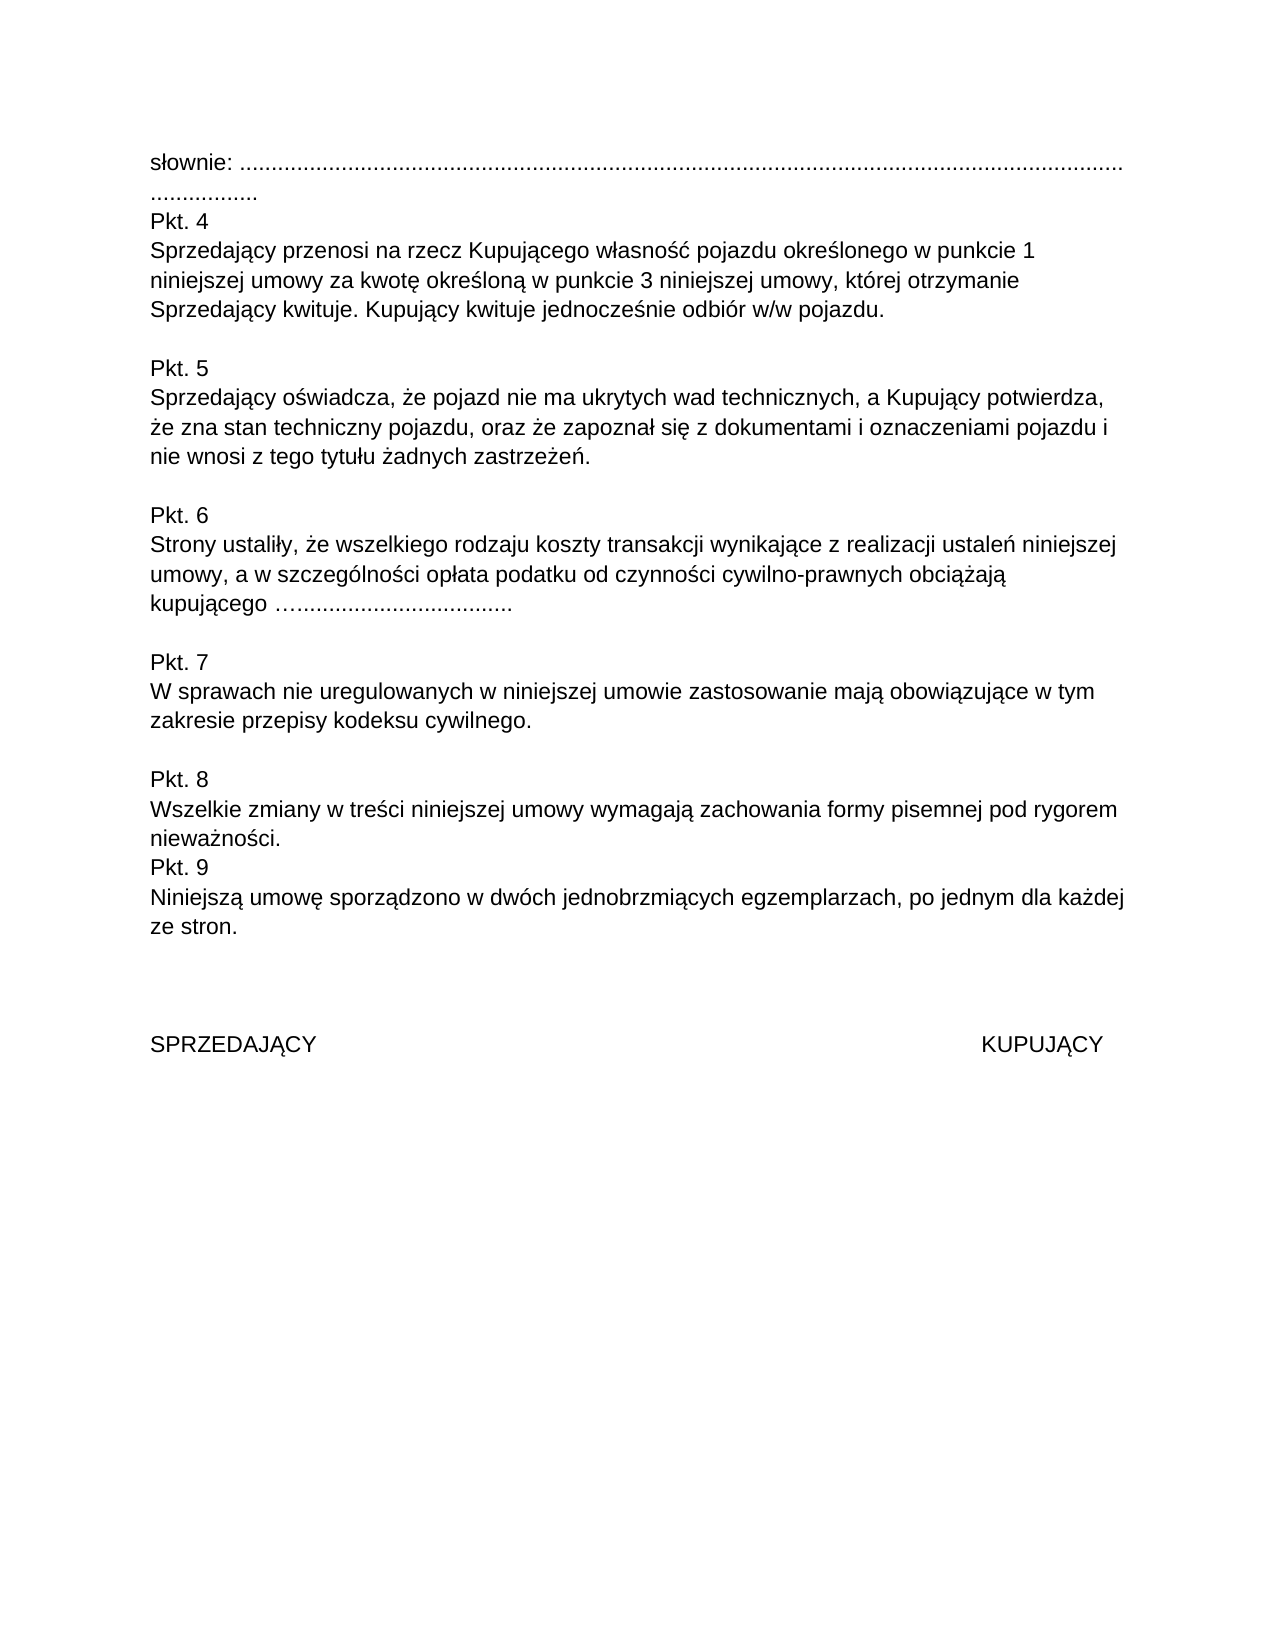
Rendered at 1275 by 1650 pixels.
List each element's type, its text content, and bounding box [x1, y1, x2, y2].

text Sprzedający oświadcza, że pojazd nie ma ukrytych wad technicznych, a Kupujący potwierdza, że zna stan techniczny pojazdu, oraz że zapoznał się z dokumentami i oznaczeniami pojazdu i nie wnosi z tego tytułu żadnych zastrzeżeń. [150, 385, 1125, 469]
text słownie: ............................................................................................................................................................ [150, 150, 1125, 205]
text Pkt. 8 [150, 767, 1125, 792]
text Pkt. 6 [150, 502, 1125, 528]
text SPRZEDAJĄCY KUPUJĄCY [150, 1031, 1125, 1057]
text Pkt. 9 [150, 855, 1125, 881]
text Sprzedający przenosi na rzecz Kupującego własność pojazdu określonego w punkcie 1 niniejszej umowy za kwotę określoną w punkcie 3 niniejszej umowy, której otrzymanie Sprzedający kwituje. Kupujący kwituje jednocześnie odbiór w/w pojazdu. [150, 238, 1125, 322]
text Pkt. 4 [150, 209, 1125, 234]
text Niniejszą umowę sporządzono w dwóch jednobrzmiących egzemplarzach, po jednym dla każdej ze stron. [150, 884, 1125, 939]
text Strony ustaliły, że wszelkiego rodzaju koszty transakcji wynikające z realizacji ustaleń niniejszej umowy, a w szczególności opłata podatku od czynności cywilno-prawnych obciążają kupującego ….................................. [150, 532, 1125, 616]
text Pkt. 5 [150, 356, 1125, 381]
text Wszelkie zmiany w treści niniejszej umowy wymagają zachowania formy pisemnej pod rygorem nieważności. [150, 796, 1125, 851]
text W sprawach nie uregulowanych w niniejszej umowie zastosowanie mają obowiązujące w tym zakresie przepisy kodeksu cywilnego. [150, 679, 1125, 734]
text Pkt. 7 [150, 649, 1125, 675]
